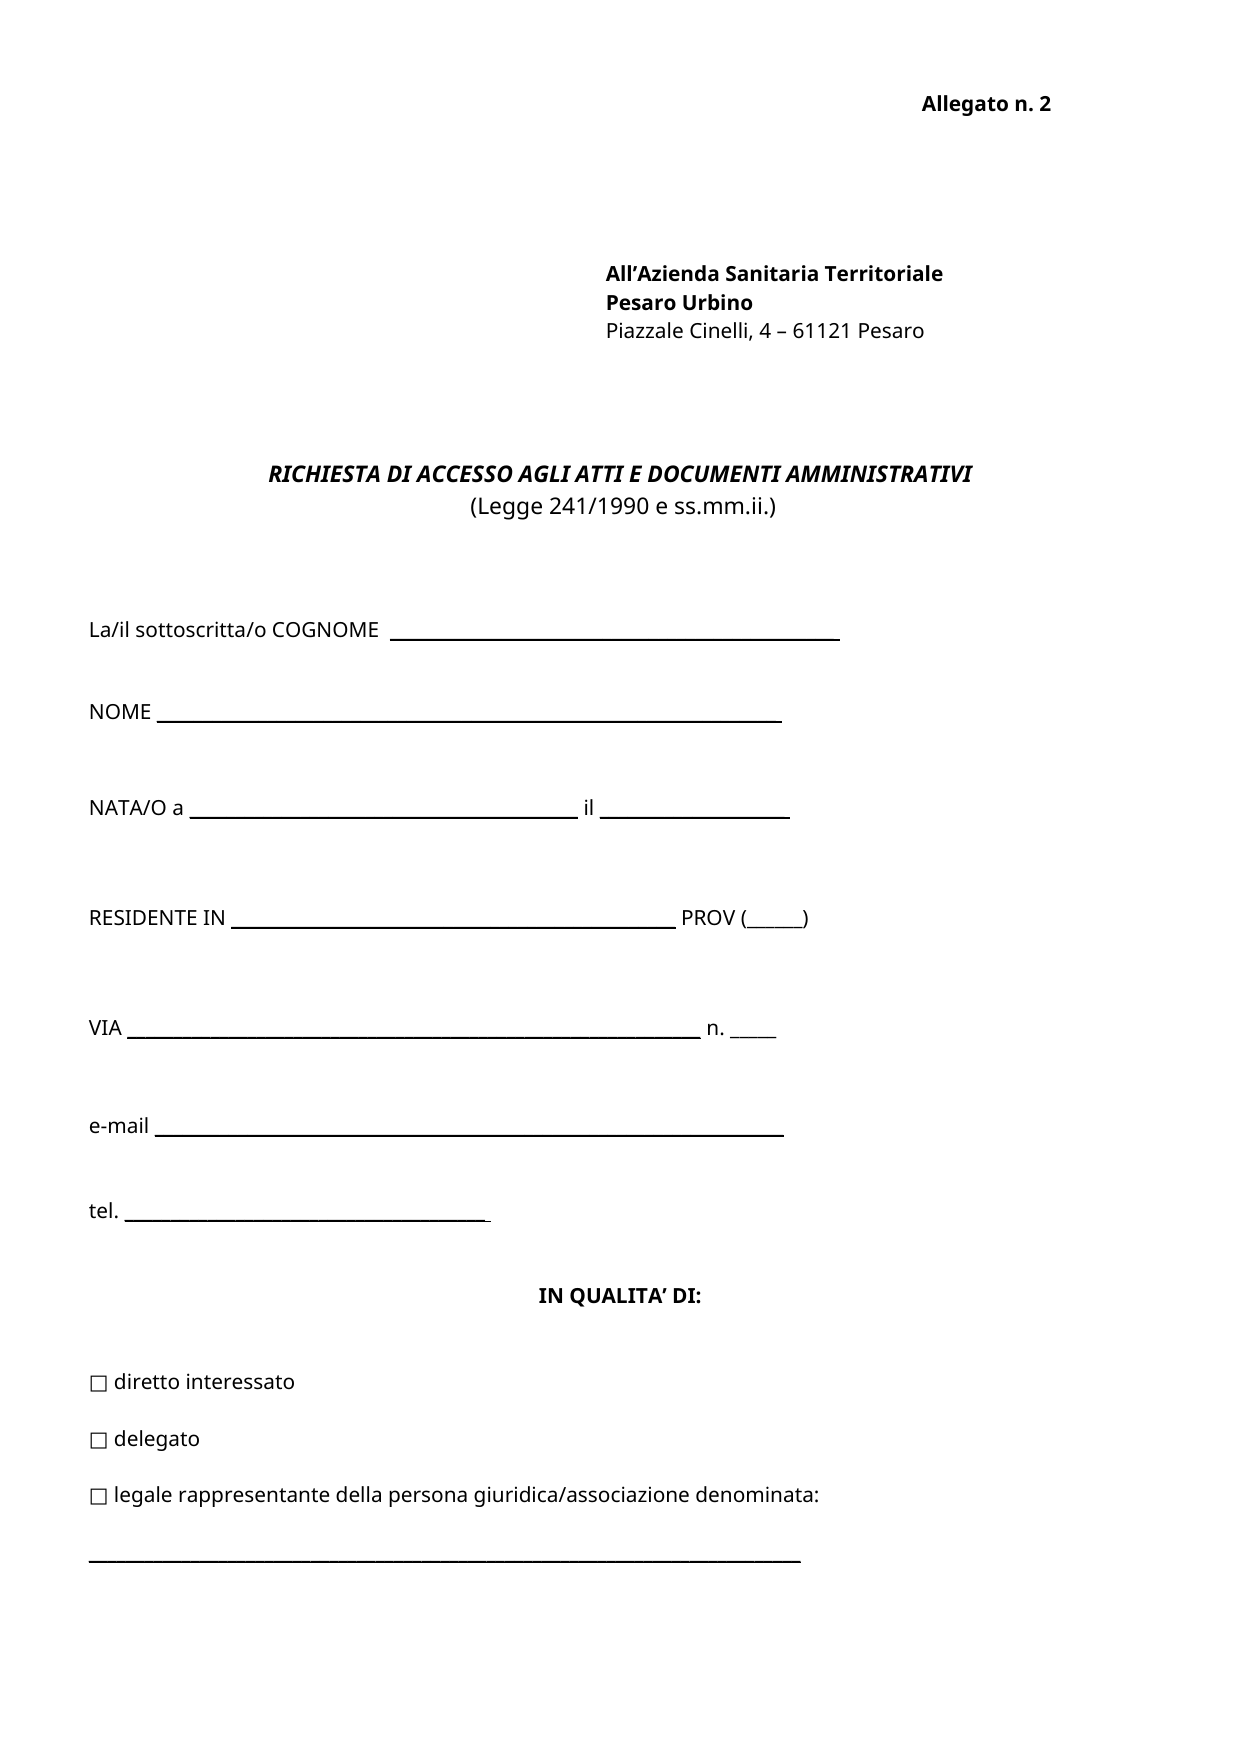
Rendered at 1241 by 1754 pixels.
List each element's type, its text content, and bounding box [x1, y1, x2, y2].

text e-mail ____________________________________________________________________ [89, 1111, 1152, 1140]
text _____________________________________________________________________________ [89, 1537, 1152, 1566]
text Allegato n. 2 [89, 89, 1152, 117]
text (Legge 241/1990 e ss.mm.ii.) [89, 489, 1152, 521]
text Piazzale Cinelli, 4 – 61121 Pesaro [605, 316, 1152, 344]
text All’Azienda Sanitaria Territoriale [606, 259, 1152, 288]
text NATA/O a __________________________________________ il ____________________ [89, 793, 1152, 822]
text RESIDENTE IN ________________________________________________ PROV (______) [89, 903, 1152, 932]
text tel. _______________________________________ [89, 1196, 1152, 1225]
text La/il sottoscritta/o COGNOME ________________________________________________ [89, 615, 1152, 644]
text IN QUALITA’ DI: [89, 1282, 1152, 1310]
text NOME ___________________________________________________________________ [89, 697, 1152, 726]
text □ legale rappresentante della persona giuridica/associazione denominata: [89, 1481, 1152, 1509]
text RICHIESTA DI ACCESSO AGLI ATTI E DOCUMENTI AMMINISTRATIVI [89, 458, 1152, 489]
text VIA ______________________________________________________________ n. _____ [89, 1013, 1152, 1042]
text □ delegato [89, 1424, 1152, 1452]
text Pesaro Urbino [606, 288, 1152, 316]
text □ diretto interessato [89, 1367, 1152, 1395]
